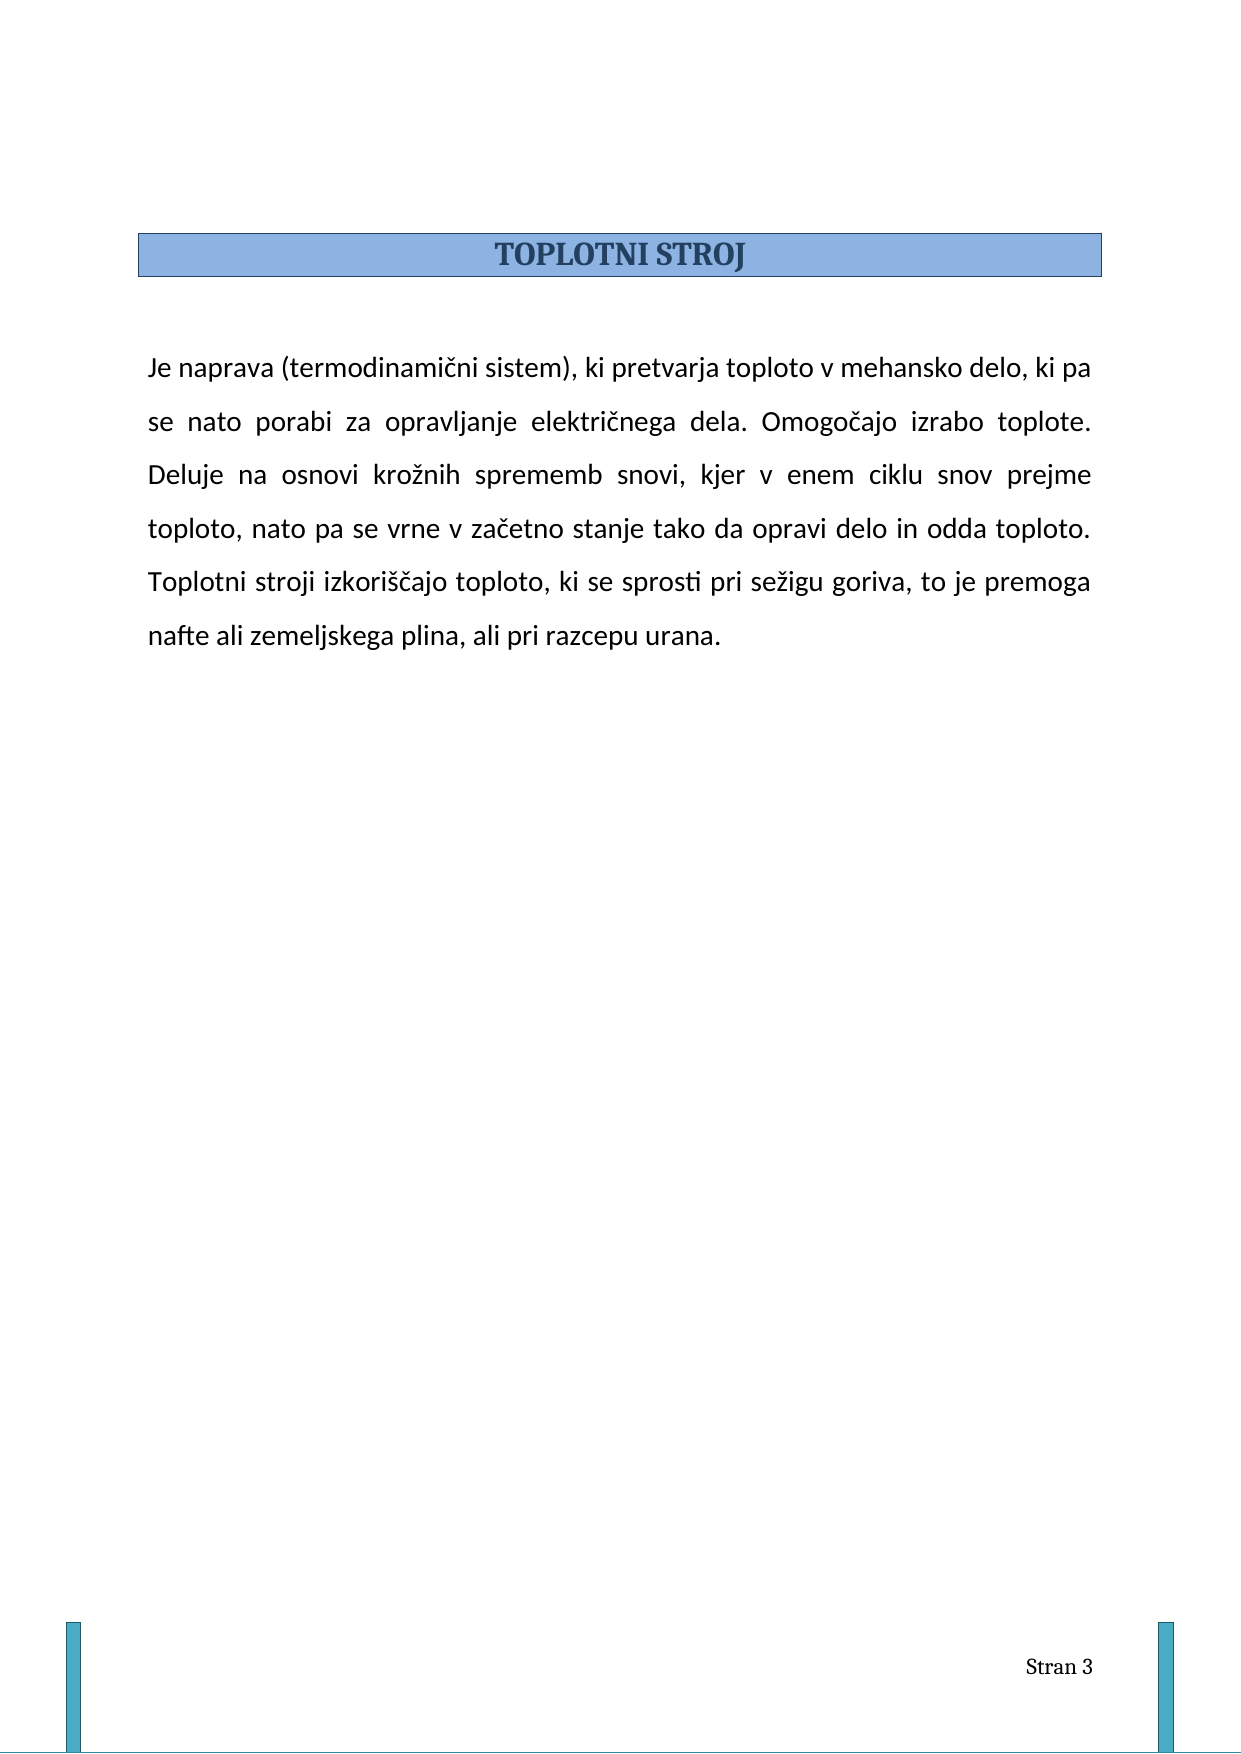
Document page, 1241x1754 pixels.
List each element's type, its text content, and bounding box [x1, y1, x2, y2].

subtitle TOPLOTNI STROJ [139, 234, 1101, 276]
text Je naprava (termodinamični sistem), ki pretvarja toploto v mehansko delo, ki pa se nato porabi za opravljanje električnega dela. Omogočajo izrabo toplote. Deluje na osnovi krožnih sprememb snovi, kjer v enem ciklu snov prejme toploto, nato pa se vrne v začetno stanje tako da opravi delo in odda toploto. Toplotni stroji izkoriščajo toploto, ki se sprosti pri sežigu goriva, to je premoga nafte ali zemeljskega plina, ali pri razcepu urana. [148, 349, 1093, 652]
